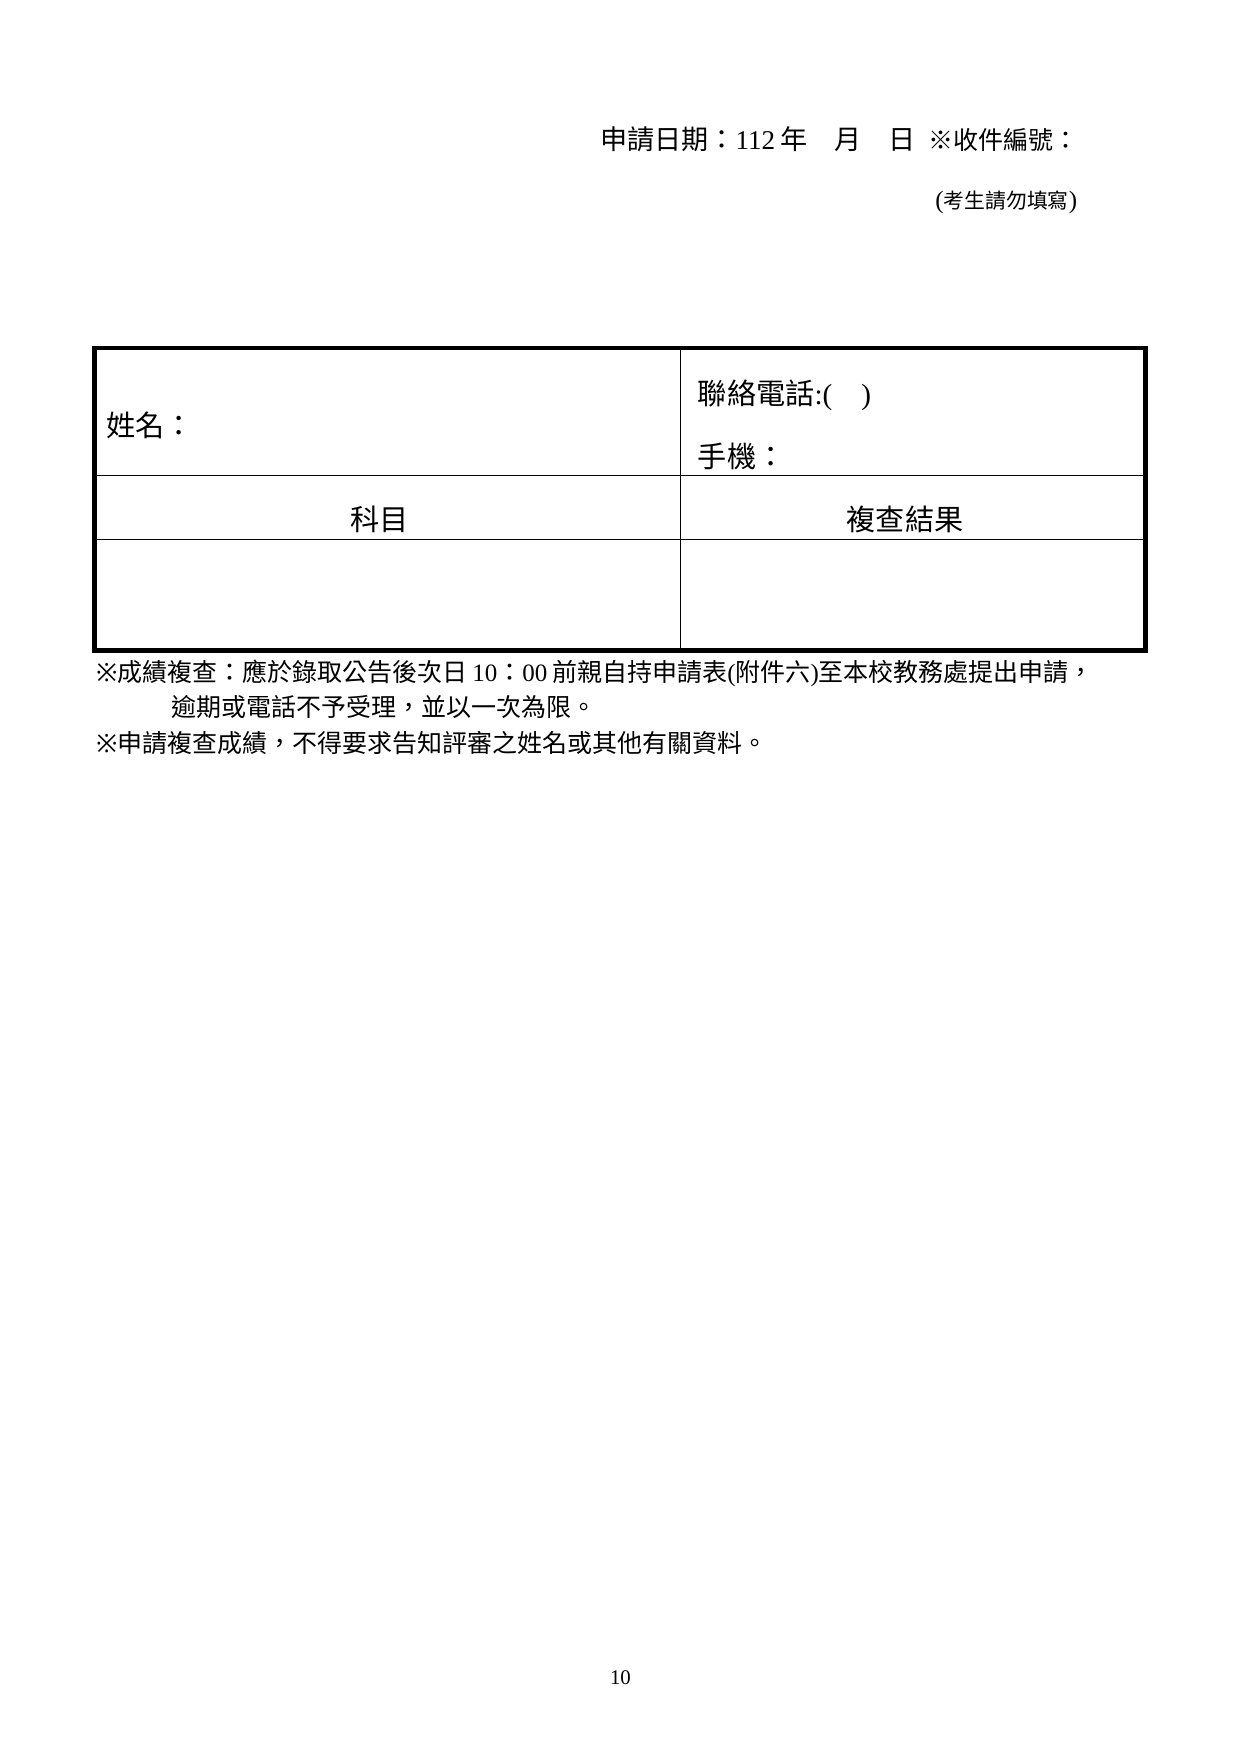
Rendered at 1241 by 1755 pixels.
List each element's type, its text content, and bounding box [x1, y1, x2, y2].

table_cell [97, 540, 680, 648]
text 申請日期：112年 月 日 ※收件編號： [89, 96, 1078, 158]
table_header 姓名： [97, 350, 680, 475]
table_cell 科目 [97, 476, 680, 539]
table_header 聯絡電話:( ) 手機： [681, 350, 1143, 475]
text (考生請勿填寫) [89, 158, 1077, 221]
text ※申請複查成績，不得要求告知評審之姓名或其他有關資料。 [96, 724, 1152, 759]
text ※成績複查：應於錄取公告後次日10：00前親自持申請表(附件六)至本校教務處提出申請， [96, 653, 1152, 688]
table_cell 複查結果 [681, 476, 1143, 539]
text 逾期或電話不予受理，並以一次為限。 [96, 688, 1152, 724]
table_cell [681, 540, 1143, 648]
